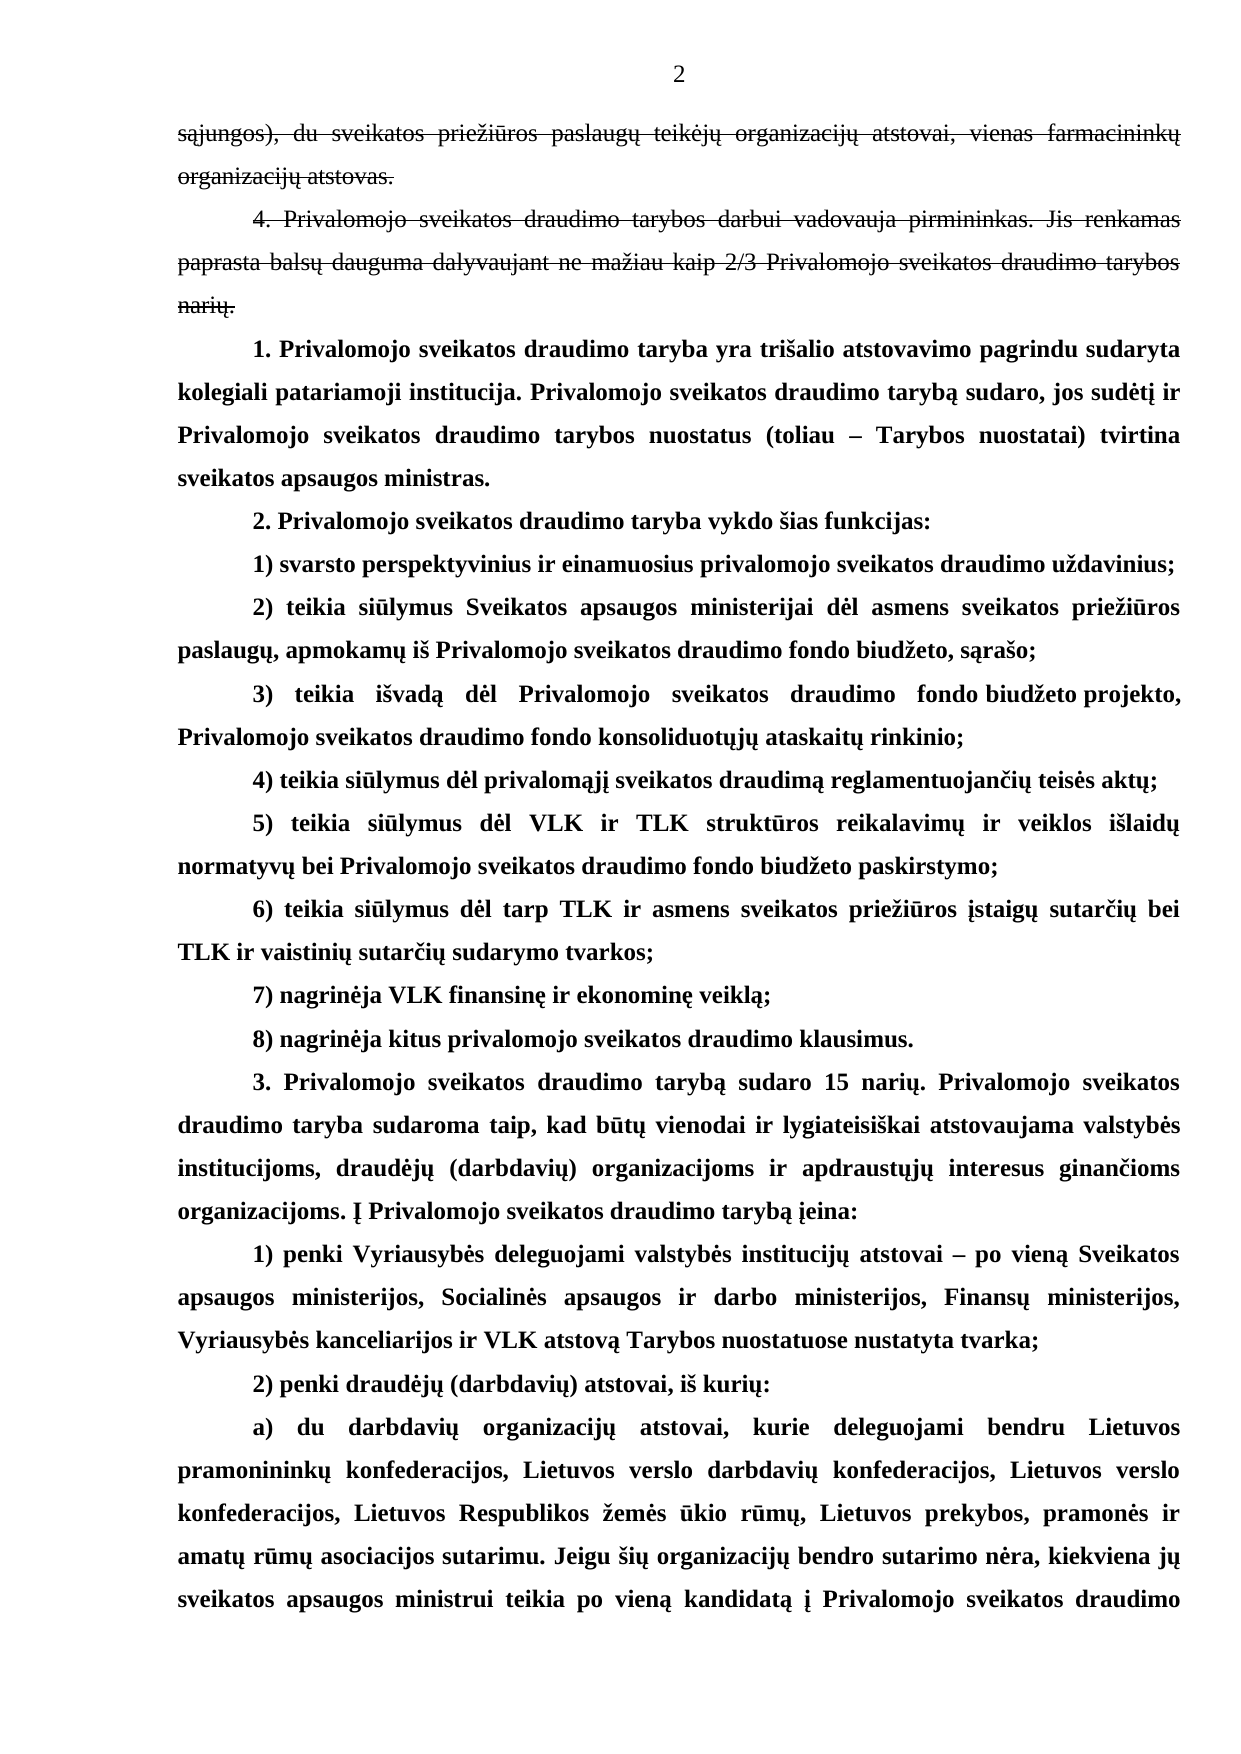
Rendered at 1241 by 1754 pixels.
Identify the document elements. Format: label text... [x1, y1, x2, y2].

text 1) penki Vyriausybės deleguojami valstybės institucijų atstovai – po vieną Sveikatos apsaugos ministerijos, Socialinės apsaugos ir darbo ministerijos, Finansų ministerijos, Vyriausybės kanceliarijos ir VLK atstovą Tarybos nuostatuose nustatyta tvarka; [177, 1239, 1181, 1354]
text a) du darbdavių organizacijų atstovai, kurie deleguojami bendru Lietuvos pramonininkų konfederacijos, Lietuvos verslo darbdavių konfederacijos, Lietuvos verslo konfederacijos, Lietuvos Respublikos žemės ūkio rūmų, Lietuvos prekybos, pramonės ir amatų rūmų asociacijos sutarimu. Jeigu šių organizacijų bendro sutarimo nėra, kiekviena jų sveikatos apsaugos ministrui teikia po vieną kandidatą į Privalomojo sveikatos draudimo [177, 1412, 1181, 1613]
text 2. Privalomojo sveikatos draudimo taryba vykdo šias funkcijas: [177, 506, 1181, 535]
text 6) teikia siūlymus dėl tarp TLK ir asmens sveikatos priežiūros įstaigų sutarčių bei TLK ir vaistinių sutarčių sudarymo tvarkos; [177, 894, 1181, 966]
text 8) nagrinėja kitus privalomojo sveikatos draudimo klausimus. [177, 1024, 1181, 1052]
text 7) nagrinėja VLK finansinę ir ekonominę veiklą; [177, 981, 1181, 1009]
text 2) penki draudėjų (darbdavių) atstovai, iš kurių: [177, 1369, 1181, 1397]
text 3) penki sveikatos priežiūros ir farmacijos paslaugų teikėjų atstovai – du medikų profesinių sąjungų atstovai (iš jų – vienas gydytojų profesinės sąjungos, vienas slaugos specialistų profesinės sąjungos), du sveikatos priežiūros paslaugų teikėjų organizacijų atstovai, vienas farmacininkų organizacijų atstovas. [177, 135, 1181, 190]
text 4) teikia siūlymus dėl privalomąjį sveikatos draudimą reglamentuojančių teisės aktų; [177, 765, 1181, 794]
text 2) teikia siūlymus Sveikatos apsaugos ministerijai dėl asmens sveikatos priežiūros paslaugų, apmokamų iš Privalomojo sveikatos draudimo fondo biudžeto, sąrašo; [177, 592, 1181, 664]
text 3) teikia išvadą dėl Privalomojo sveikatos draudimo fondo biudžeto projekto, Privalomojo sveikatos draudimo fondo konsoliduotųjų ataskaitų rinkinio; [177, 679, 1181, 751]
text 1) svarsto perspektyvinius ir einamuosius privalomojo sveikatos draudimo uždavinius; [177, 549, 1181, 578]
text 5) teikia siūlymus dėl VLK ir TLK struktūros reikalavimų ir veiklos išlaidų normatyvų bei Privalomojo sveikatos draudimo fondo biudžeto paskirstymo; [177, 808, 1181, 880]
text 3. Privalomojo sveikatos draudimo tarybą sudaro 15 narių. Privalomojo sveikatos draudimo taryba sudaroma taip, kad būtų vienodai ir lygiateisiškai atstovaujama valstybės institucijoms, draudėjų (darbdavių) organizacijoms ir apdraustųjų interesus ginančioms organizacijoms. Į Privalomojo sveikatos draudimo tarybą įeina: [177, 1067, 1181, 1225]
text 4. Privalomojo sveikatos draudimo tarybos darbui vadovauja pirmininkas. Jis renkamas paprasta balsų dauguma dalyvaujant ne mažiau kaip 2/3 Privalomojo sveikatos draudimo tarybos narių. [177, 204, 1181, 319]
text 3) penki sveikatos priežiūros ir farmacijos paslaugų teikėjų atstovai – du medikų profesinių sąjungų atstovai (iš jų – vienas gydytojų profesinės sąjungos, vienas slaugos specialistų profesinės sąjungos), du sveikatos priežiūros paslaugų teikėjų organizacijų atstovai, vienas farmacininkų organizacijų atstovas. [177, 118, 1181, 134]
text 1. Privalomojo sveikatos draudimo taryba yra trišalio atstovavimo pagrindu sudaryta kolegiali patariamoji institucija. Privalomojo sveikatos draudimo tarybą sudaro, jos sudėtį ir Privalomojo sveikatos draudimo tarybos nuostatus (toliau – Tarybos nuostatai) tvirtina sveikatos apsaugos ministras. [177, 334, 1181, 492]
